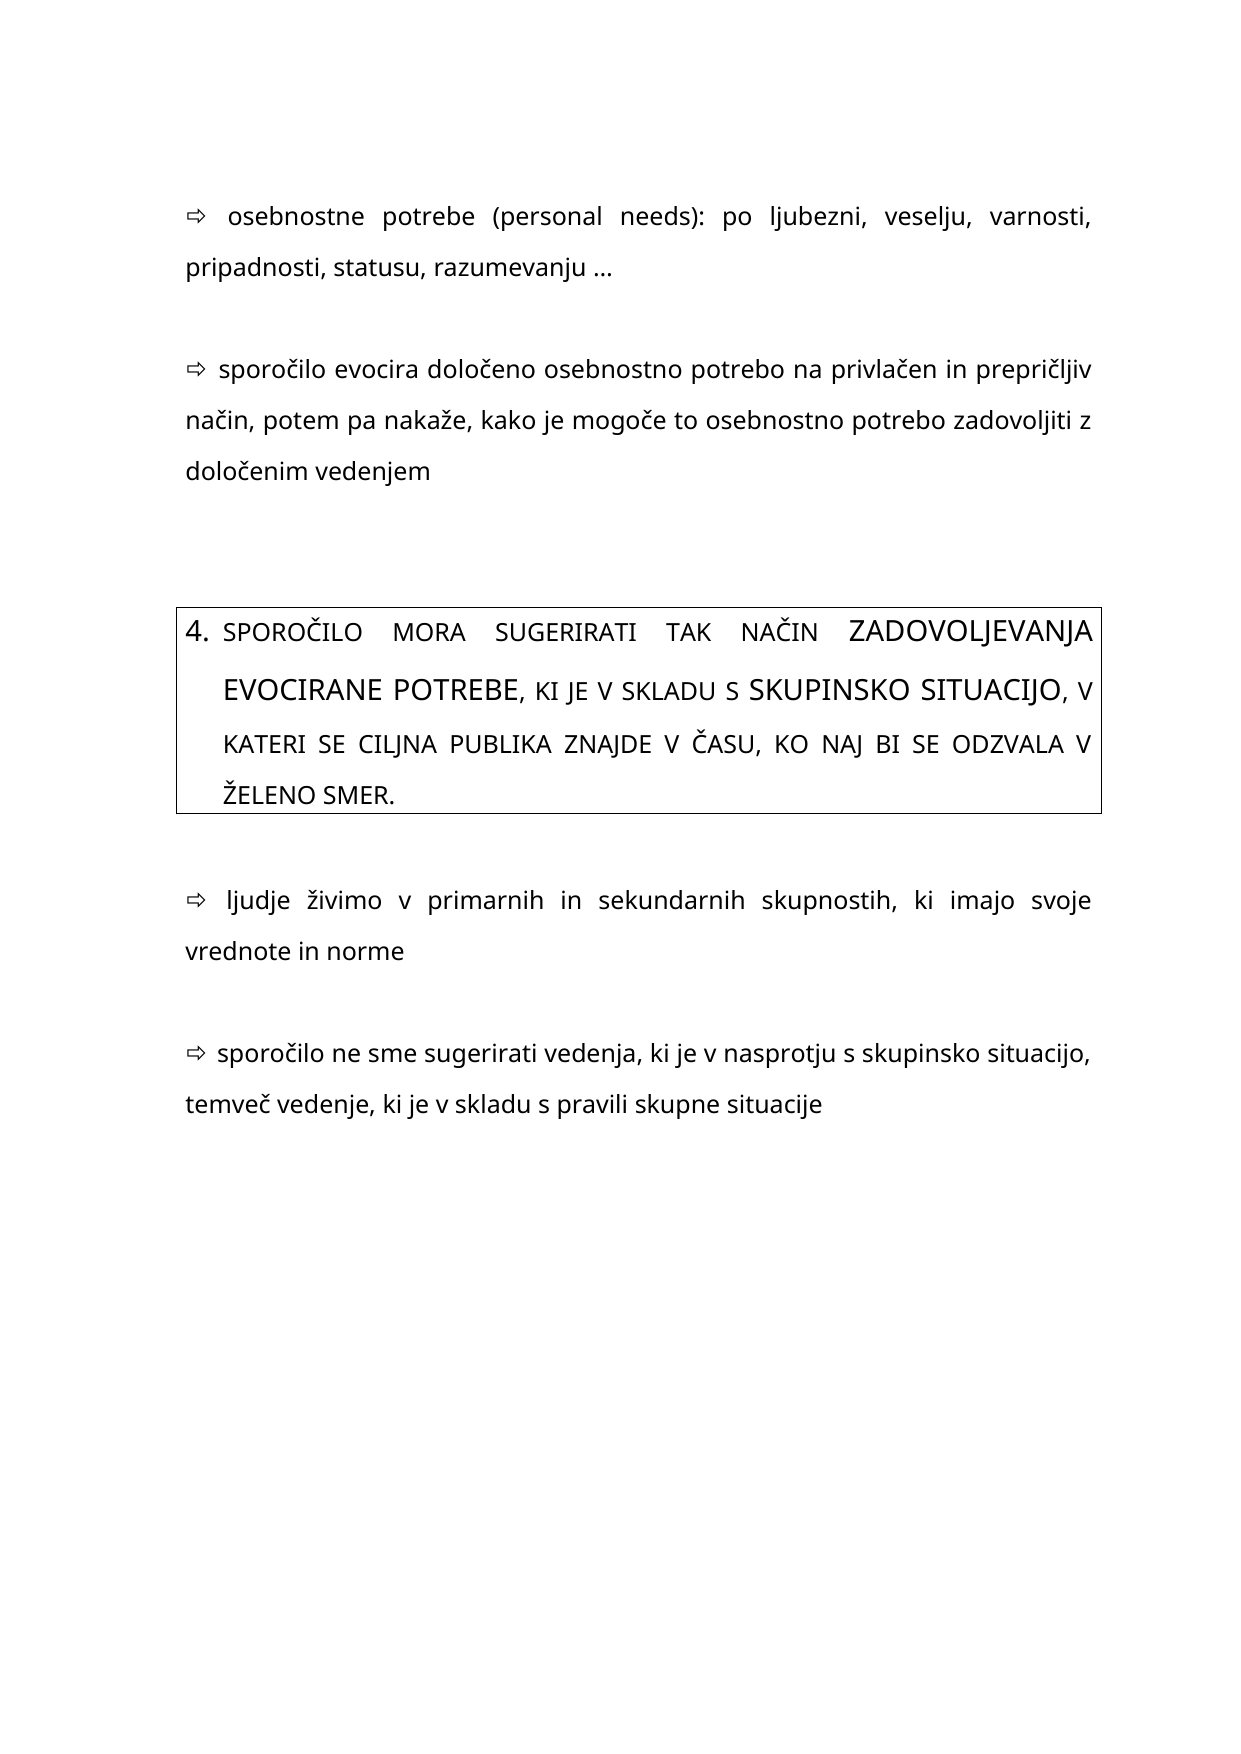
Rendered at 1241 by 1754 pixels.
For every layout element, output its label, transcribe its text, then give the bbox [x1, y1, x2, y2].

text  sporočilo ne sme sugerirati vedenja, ki je v nasprotju s skupinsko situacijo, temveč vedenje, ki je v skladu s pravili skupne situacije [185, 1036, 1093, 1121]
list SPOROČILO MORA SUGERIRATI TAK NAČIN ZADOVOLJEVANJA EVOCIRANE POTREBE, KI JE V SKLADU S SKUPINSKO SITUACIJO, V KATERI SE CILJNA PUBLIKA ZNAJDE V ČASU, KO NAJ BI SE ODZVALA V ŽELENO SMER. [177, 608, 1101, 813]
text  osebnostne potrebe (personal needs): po ljubezni, veselju, varnosti, pripadnosti, statusu, razumevanju … [185, 199, 1093, 284]
text  ljudje živimo v primarnih in sekundarnih skupnostih, ki imajo svoje vrednote in norme [185, 882, 1093, 968]
text  sporočilo evocira določeno osebnostno potrebo na privlačen in prepričljiv način, potem pa nakaže, kako je mogoče to osebnostno potrebo zadovoljiti z določenim vedenjem [185, 352, 1093, 488]
